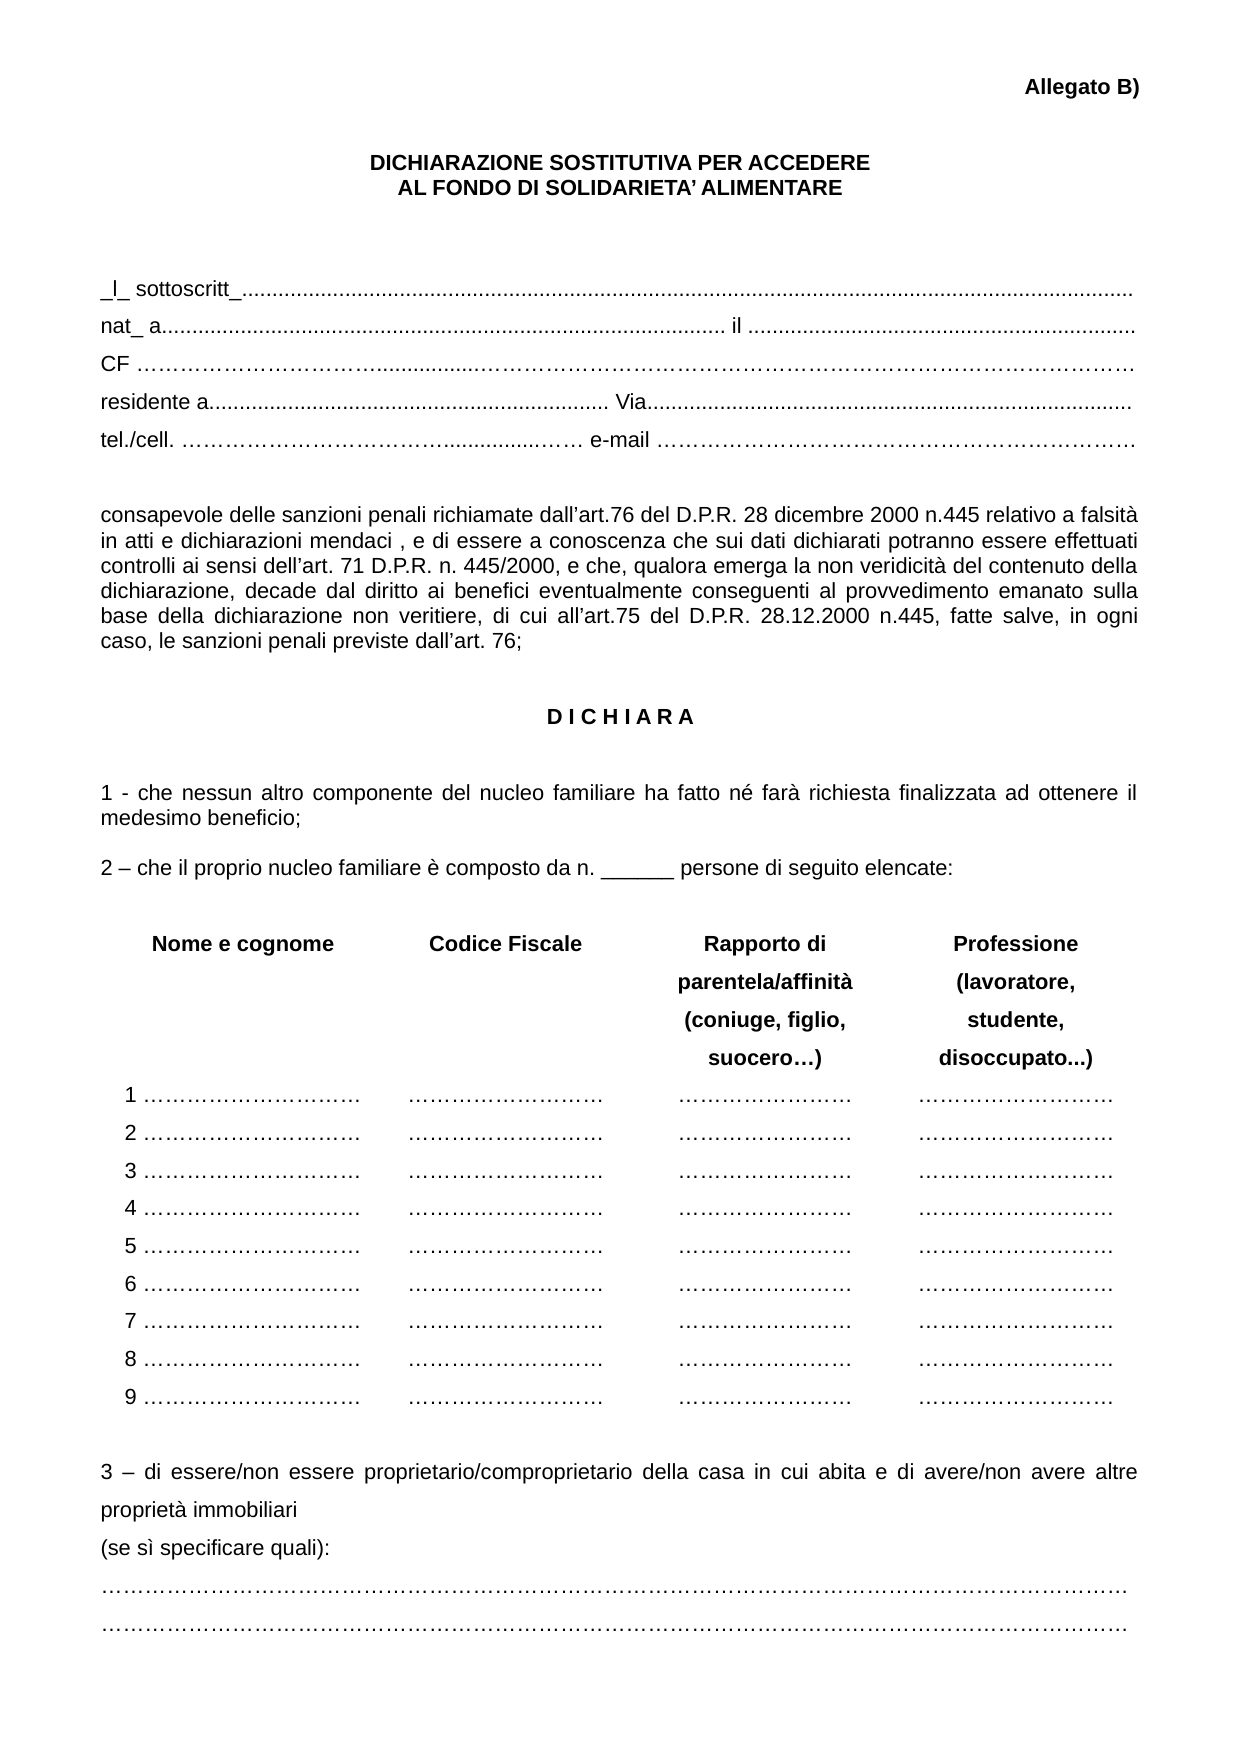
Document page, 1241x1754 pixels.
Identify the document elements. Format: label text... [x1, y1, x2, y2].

text 3 – di essere/non essere proprietario/comproprietario della casa in cui abita e di avere/non avere altre proprietà immobiliari [100, 1459, 1140, 1522]
table_header Nome e cognome [107, 931, 379, 1082]
text (se sì specificare quali): [100, 1535, 1140, 1560]
table_cell …………………… [632, 1271, 898, 1308]
table_cell ……………………… [379, 1384, 632, 1421]
table_cell …………………… [632, 1233, 898, 1271]
table_cell ……………………… [379, 1082, 632, 1120]
table_cell ……………………… [898, 1158, 1133, 1195]
table_cell …………………… [632, 1158, 898, 1195]
text AL FONDO DI SOLIDARIETA’ ALIMENTARE [100, 175, 1140, 200]
table_cell ……………………… [379, 1233, 632, 1271]
table_cell …………………… [632, 1346, 898, 1384]
table_cell ……………………… [379, 1346, 632, 1384]
table_cell …………………… [632, 1384, 898, 1421]
table_cell ……………………… [898, 1082, 1133, 1120]
text DICHIARAZIONE SOSTITUTIVA PER ACCEDERE [100, 149, 1140, 175]
table_cell ……………………… [379, 1195, 632, 1233]
table_cell 9 ………………………… [107, 1384, 379, 1421]
table_cell 2 ………………………… [107, 1120, 379, 1157]
text _l_ sottoscritt_................................................................................................................................................... [100, 276, 1140, 301]
text CF …………………………….................……………………………………………………………………………… [100, 351, 1140, 376]
table_cell 4 ………………………… [107, 1195, 379, 1233]
table_header Professione (lavoratore, studente, disoccupato...) [898, 931, 1133, 1082]
table_cell ……………………… [898, 1120, 1133, 1157]
table_cell ……………………… [898, 1346, 1133, 1384]
table_header Codice Fiscale [379, 931, 632, 1082]
text Allegato B) [100, 74, 1140, 99]
table_cell 8 ………………………… [107, 1346, 379, 1384]
text 1 - che nessun altro componente del nucleo familiare ha fatto né farà richiesta finalizzata ad ottenere il medesimo beneficio; [100, 780, 1140, 830]
text tel./cell. ………………………………................…… e-mail ………………………………………………………… [100, 427, 1140, 452]
table_cell …………………… [632, 1082, 898, 1120]
table_cell 3 ………………………… [107, 1158, 379, 1195]
table_header Rapporto di parentela/affinità (coniuge, figlio, suocero…) [632, 931, 898, 1082]
text residente a.................................................................. Via................................................................................ [100, 389, 1140, 414]
table_cell …………………… [632, 1195, 898, 1233]
text nat_ a............................................................................................. il ................................................................ [100, 313, 1140, 338]
table_cell …………………… [632, 1308, 898, 1346]
table_cell 7 ………………………… [107, 1308, 379, 1346]
table_cell 1 ………………………… [107, 1082, 379, 1120]
table_cell 5 ………………………… [107, 1233, 379, 1271]
table_cell ……………………… [898, 1195, 1133, 1233]
text ………………………………………………………………………………………………………………………………………………………………………………………………………………………………………………………… [100, 1573, 1140, 1636]
table_cell 6 ………………………… [107, 1271, 379, 1308]
text consapevole delle sanzioni penali richiamate dall’art.76 del D.P.R. 28 dicembre 2000 n.445 relativo a falsità in atti e dichiarazioni mendaci , e di essere a conoscenza che sui dati dichiarati potranno essere effettuati controlli ai sensi dell’art. 71 D.P.R. n. 445/2000, e che, qualora emerga la non veridicità del contenuto della dichiarazione, decade dal diritto ai benefici eventualmente conseguenti al provvedimento emanato sulla base della dichiarazione non veritiere, di cui all’art.75 del D.P.R. 28.12.2000 n.445, fatte salve, in ogni caso, le sanzioni penali previste dall’art. 76; [100, 502, 1140, 654]
table_cell ……………………… [898, 1271, 1133, 1308]
table_cell ……………………… [379, 1271, 632, 1308]
table_cell ……………………… [379, 1308, 632, 1346]
table_cell …………………… [632, 1120, 898, 1157]
table_cell ……………………… [898, 1308, 1133, 1346]
table_cell ……………………… [379, 1120, 632, 1157]
table_cell ……………………… [898, 1384, 1133, 1421]
table_cell ……………………… [898, 1233, 1133, 1271]
text 2 – che il proprio nucleo familiare è composto da n. ______ persone di seguito elencate: [100, 855, 1140, 881]
text D I C H I A R A [100, 704, 1140, 729]
table_cell ……………………… [379, 1158, 632, 1195]
